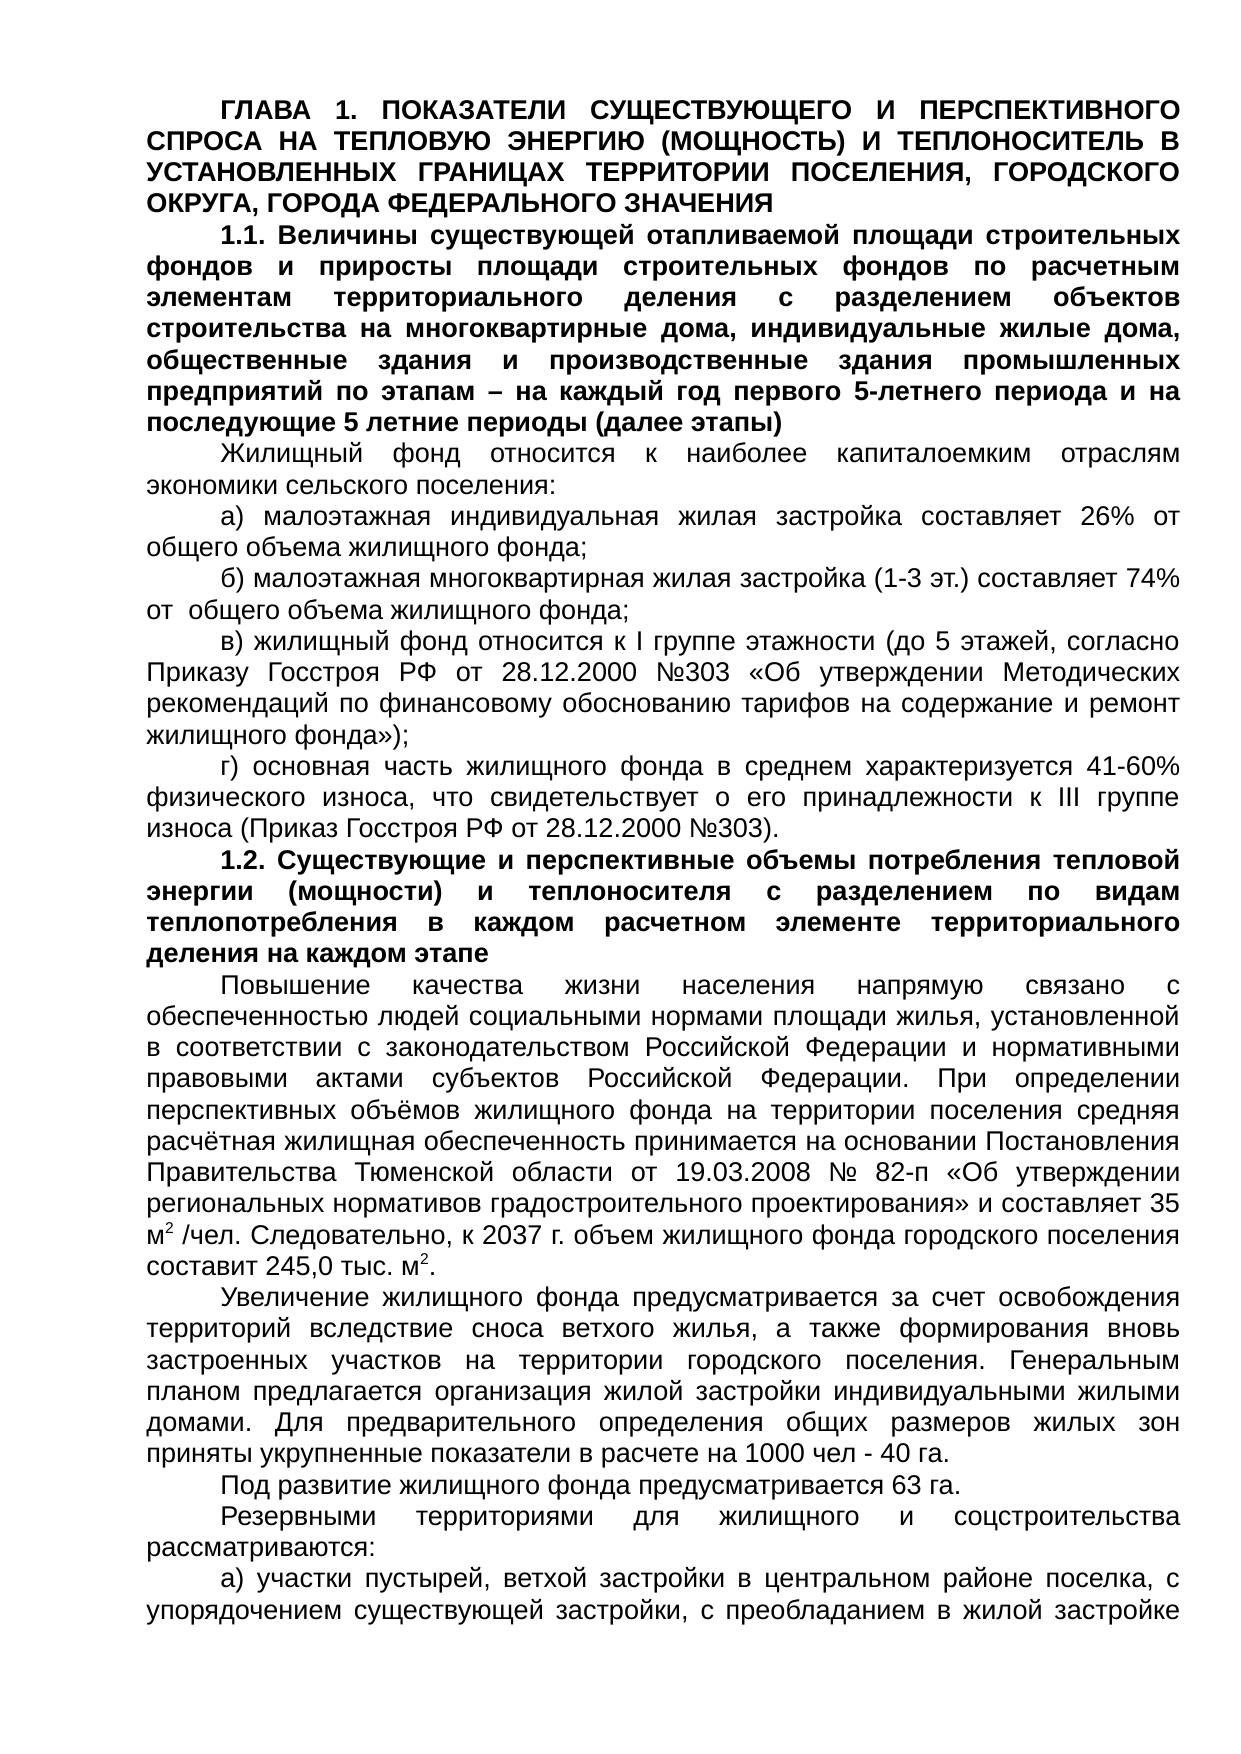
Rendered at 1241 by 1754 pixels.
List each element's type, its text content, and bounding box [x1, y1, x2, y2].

text Повышение качества жизни населения напрямую связано с обеспеченностью людей социальными нормами площади жилья, установленной в соответствии с законодательством Российской Федерации и нормативными правовыми актами субъектов Российской Федерации. При определении перспективных объёмов жилищного фонда на территории поселения средняя расчётная жилищная обеспеченность принимается на основании Постановления Правительства Тюменской области от 19.03.2008 № 82-п «Об утверждении региональных нормативов градостроительного проектирования» и составляет 35 м2 /чел. Следовательно, к 2037 г. объем жилищного фонда городского поселения составит 245,0 тыс. м2. [146, 969, 1181, 1281]
subtitle 1.1. Величины существующей отапливаемой площади строительных фондов и приросты площади строительных фондов по расчетным элементам территориального деления с разделением объектов строительства на многоквартирные дома, индивидуальные жилые дома, общественные здания и производственные здания промышленных предприятий по этапам – на каждый год первого 5-летнего периода и на последующие 5 летние периоды (далее этапы) [146, 219, 1181, 437]
subtitle в) жилищный фонд относится к I группе этажности (до 5 этажей, согласно Приказу Госстроя РФ от 28.12.2000 №303 «Об утверждении Методических рекомендаций по финансовому обоснованию тарифов на содержание и ремонт жилищного фонда»); [146, 625, 1181, 750]
text Резервными территориями для жилищного и соцстроительства рассматриваются: [146, 1500, 1181, 1562]
subtitle 1.2. Существующие и перспективные объемы потребления тепловой энергии (мощности) и теплоносителя с разделением по видам теплопотребления в каждом расчетном элементе территориального деления на каждом этапе [146, 844, 1181, 969]
subtitle г) основная часть жилищного фонда в среднем характеризуется 41-60% физического износа, что свидетельствует о его принадлежности к III группе износа (Приказ Госстроя РФ от 28.12.2000 №303). [146, 750, 1181, 844]
text Под развитие жилищного фонда предусматривается 63 га. [146, 1469, 1181, 1500]
text Увеличение жилищного фонда предусматривается за счет освобождения территорий вследствие сноса ветхого жилья, а также формирования вновь застроенных участков на территории городского поселения. Генеральным планом предлагается организация жилой застройки индивидуальными жилыми домами. Для предварительного определения общих размеров жилых зон приняты укрупненные показатели в расчете на 1000 чел - 40 га. [146, 1281, 1181, 1469]
subtitle ГЛАВА 1. ПОКАЗАТЕЛИ СУЩЕСТВУЮЩЕГО И ПЕРСПЕКТИВНОГО СПРОСА НА ТЕПЛОВУЮ ЭНЕРГИЮ (МОЩНОСТЬ) И ТЕПЛОНОСИТЕЛЬ В УСТАНОВЛЕННЫХ ГРАНИЦАХ ТЕРРИТОРИИ ПОСЕЛЕНИЯ, ГОРОДСКОГО ОКРУГА, ГОРОДА ФЕДЕРАЛЬНОГО ЗНАЧЕНИЯ [146, 94, 1181, 219]
text а) участки пустырей, ветхой застройки в центральном районе поселка, с упорядочением существующей застройки, с преобладанием в жилой застройке [146, 1562, 1181, 1625]
text а) малоэтажная индивидуальная жилая застройка составляет 26% от общего объема жилищного фонда; [146, 500, 1181, 562]
subtitle б) малоэтажная многоквартирная жилая застройка (1-3 эт.) составляет 74% от общего объема жилищного фонда; [146, 562, 1181, 625]
text Жилищный фонд относится к наиболее капиталоемким отраслям экономики сельского поселения: [146, 437, 1181, 500]
